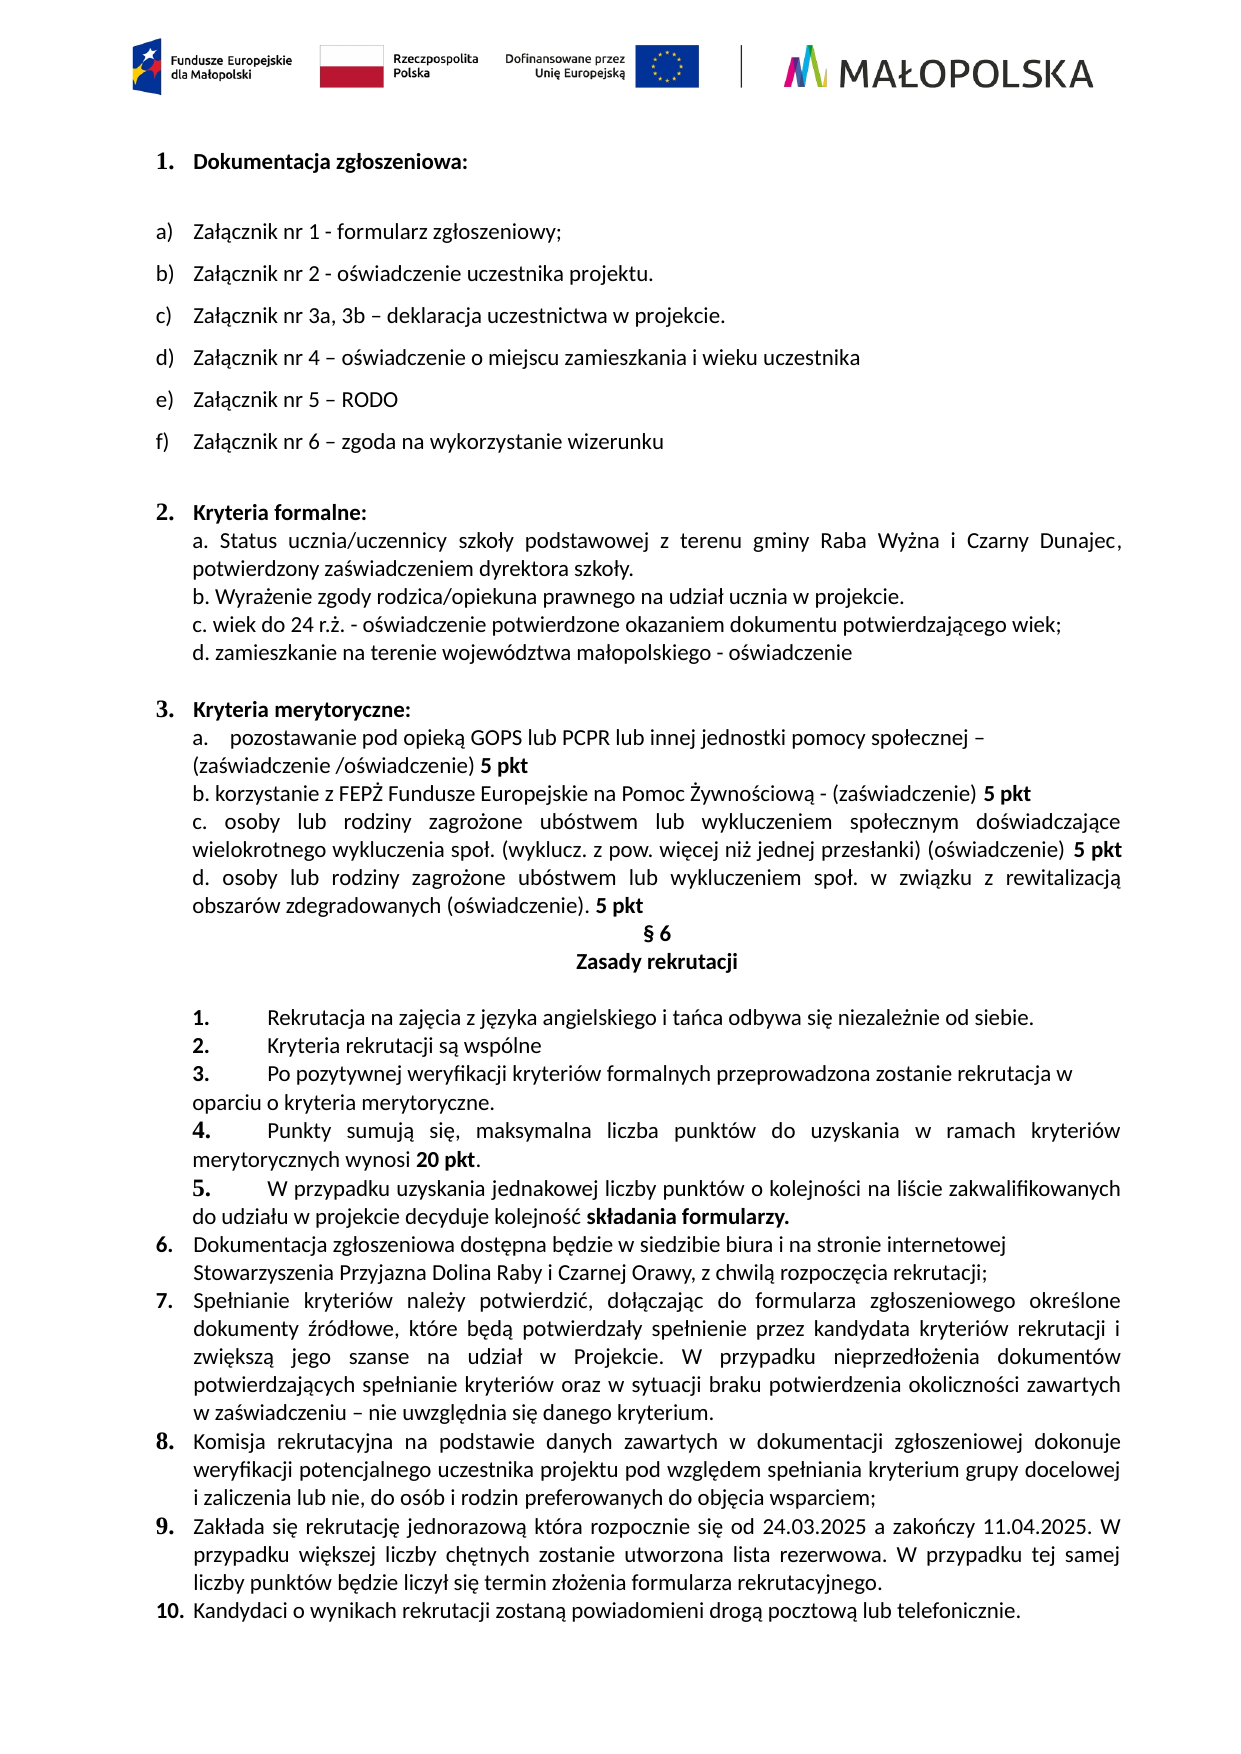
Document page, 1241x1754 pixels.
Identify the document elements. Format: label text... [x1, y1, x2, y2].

text b. korzystanie z FEPŻ Fundusze Europejskie na Pomoc Żywnościową - (zaświadczenie) 5 pkt [192, 779, 1122, 807]
list Dokumentacja zgłoszeniowa dostępna będzie w siedzibie biura i na stronie internetowej Stowarzyszenia Przyjazna Dolina Raby i Czarnej Orawy, z chwilą rozpoczęcia rekrutacji; [156, 1230, 1122, 1286]
list Kryteria rekrutacji są wspólne [192, 1032, 1122, 1059]
text § 6 [192, 919, 1122, 947]
list Kandydaci o wynikach rekrutacji zostaną powiadomieni drogą pocztową lub telefonicznie. [156, 1596, 1122, 1624]
list Załącznik nr 3a, 3b – deklaracja uczestnictwa w projekcie. [156, 301, 1122, 329]
text c. wiek do 24 r.ż. - oświadczenie potwierdzone okazaniem dokumentu potwierdzającego wiek; [192, 610, 1122, 638]
list Załącznik nr 6 – zgoda na wykorzystanie wizerunku [156, 427, 1122, 455]
list pozostawanie pod opieką GOPS lub PCPR lub innej jednostki pomocy społecznej – [192, 723, 1122, 751]
list Załącznik nr 5 – RODO [156, 385, 1122, 413]
text a. Status ucznia/uczennicy szkoły podstawowej z terenu gminy Raba Wyżna i Czarny Dunajec, potwierdzony zaświadczeniem dyrektora szkoły. [192, 526, 1122, 582]
text c. osoby lub rodziny zagrożone ubóstwem lub wykluczeniem społecznym doświadczające wielokrotnego wykluczenia społ. (wyklucz. z pow. więcej niż jednej przesłanki) (oświadczenie) 5 pkt d. osoby lub rodziny zagrożone ubóstwem lub wykluczeniem społ. w związku z rewitalizacją obszarów zdegradowanych (oświadczenie). 5 pkt [192, 807, 1122, 919]
list W przypadku uzyskania jednakowej liczby punktów o kolejności na liście zakwalifikowanych do udziału w projekcie decyduje kolejność składania formularzy. [192, 1173, 1122, 1230]
text d. zamieszkanie na terenie województwa małopolskiego - oświadczenie [192, 638, 1122, 666]
list Kryteria merytoryczne: [156, 694, 1122, 723]
list Załącznik nr 4 – oświadczenie o miejscu zamieszkania i wieku uczestnika [156, 343, 1122, 371]
list Spełnianie kryteriów należy potwierdzić, dołączając do formularza zgłoszeniowego określone dokumenty źródłowe, które będą potwierdzały spełnienie przez kandydata kryteriów rekrutacji i zwiększą jego szanse na udział w Projekcie. W przypadku nieprzedłożenia dokumentów potwierdzających spełnianie kryteriów oraz w sytuacji braku potwierdzenia okoliczności zawartych w zaświadczeniu – nie uwzględnia się danego kryterium. [156, 1286, 1122, 1426]
list Zakłada się rekrutację jednorazową która rozpocznie się od 24.03.2025 a zakończy 11.04.2025. W przypadku większej liczby chętnych zostanie utworzona lista rezerwowa. W przypadku tej samej liczby punktów będzie liczył się termin złożenia formularza rekrutacyjnego. [156, 1511, 1122, 1596]
text Zasady rekrutacji [192, 947, 1122, 976]
list Załącznik nr 2 - oświadczenie uczestnika projektu. [156, 259, 1122, 287]
list Kryteria formalne: [156, 497, 1122, 526]
list Załącznik nr 1 - formularz zgłoszeniowy; [156, 217, 1122, 245]
list Po pozytywnej weryfikacji kryteriów formalnych przeprowadzona zostanie rekrutacja w oparciu o kryteria merytoryczne. [192, 1059, 1122, 1116]
list Rekrutacja na zajęcia z języka angielskiego i tańca odbywa się niezależnie od siebie. [192, 1003, 1122, 1032]
list Punkty sumują się, maksymalna liczba punktów do uzyskania w ramach kryteriów merytorycznych wynosi 20 pkt. [192, 1116, 1122, 1173]
list Komisja rekrutacyjna na podstawie danych zawartych w dokumentacji zgłoszeniowej dokonuje weryfikacji potencjalnego uczestnika projektu pod względem spełniania kryterium grupy docelowej i zaliczenia lub nie, do osób i rodzin preferowanych do objęcia wsparciem; [156, 1426, 1122, 1511]
list Dokumentacja zgłoszeniowa: [156, 146, 1122, 175]
text (zaświadczenie /oświadczenie) 5 pkt [192, 751, 1122, 779]
text b. Wyrażenie zgody rodzica/opiekuna prawnego na udział ucznia w projekcie. [192, 582, 1122, 610]
